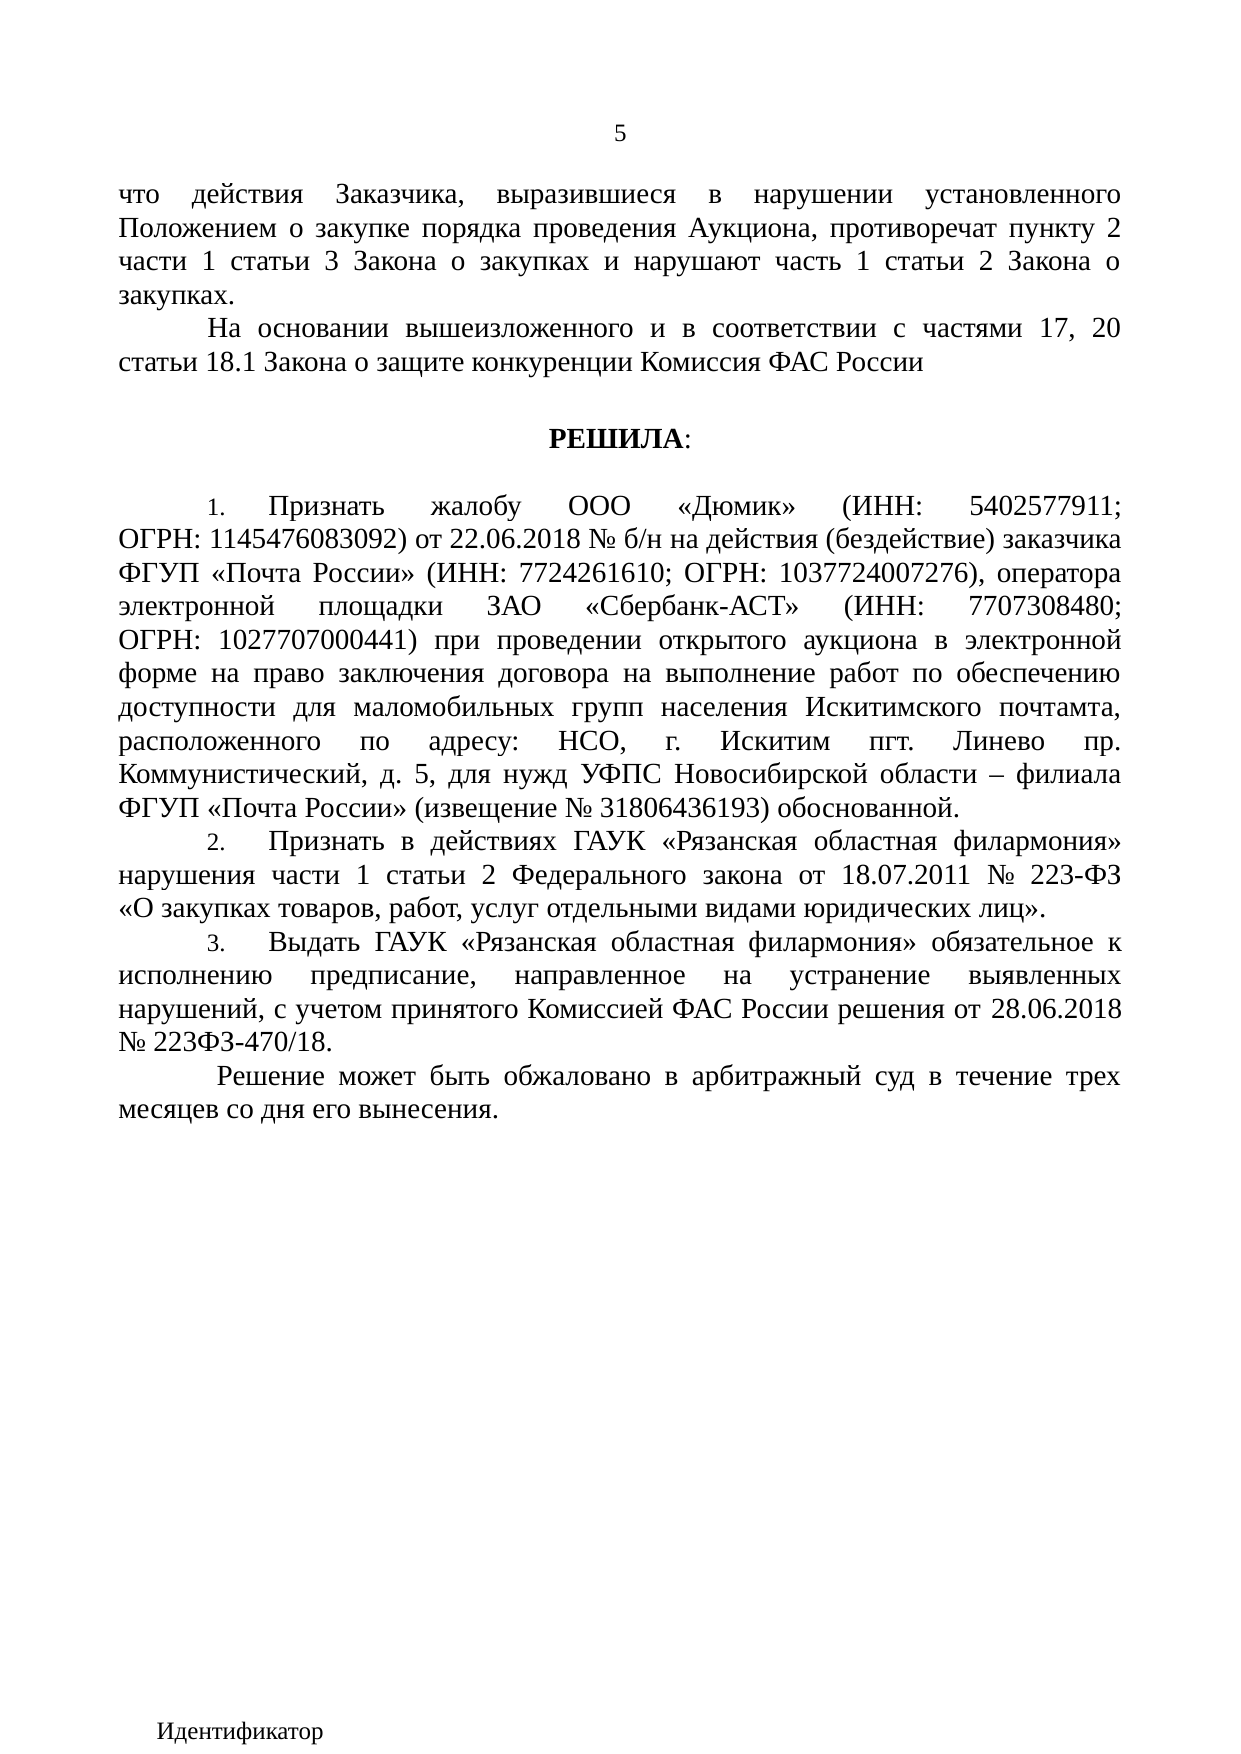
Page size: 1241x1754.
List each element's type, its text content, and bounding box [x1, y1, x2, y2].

text Решение может быть обжаловано в арбитражный суд в течение трех месяцев со дня его вынесения. [118, 1058, 1122, 1125]
text что действия Заказчика, выразившиеся в нарушении установленного Положением о закупке порядка проведения Аукциона, противоречат пункту 2 части 1 статьи 3 Закона о закупках и нарушают часть 1 статьи 2 Закона о закупках. [118, 176, 1122, 311]
list Признать жалобу ООО «Дюмик» (ИНН: 5402577911; ОГРН: 1145476083092) от 22.06.2018 № б/н на действия (бездействие) заказчика ФГУП «Почта России» (ИНН: 7724261610; ОГРН: 1037724007276), оператора электронной площадки ЗАО «Сбербанк-АСТ» (ИНН: 7707308480; ОГРН: 1027707000441) при проведении открытого аукциона в электронной форме на право заключения договора на выполнение работ по обеспечению доступности для маломобильных групп населения Искитимского почтамта, расположенного по адресу: НСО, г. Искитим пгт. Линево пр. Коммунистический, д. 5, для нужд УФПС Новосибирской области – филиала ФГУП «Почта России» (извещение № 31806436193) обоснованной. [118, 488, 1122, 823]
list Выдать ГАУК «Рязанская областная филармония» обязательное к исполнению предписание, направленное на устранение выявленных нарушений, с учетом принятого Комиссией ФАС России решения от 28.06.2018 № 223ФЗ-470/18. [118, 924, 1122, 1058]
text На основании вышеизложенного и в соответствии с частями 17, 20 статьи 18.1 Закона о защите конкуренции Комиссия ФАС России [118, 311, 1122, 378]
text РЕШИЛА: [118, 421, 1122, 454]
list Признать в действиях ГАУК «Рязанская областная филармония» нарушения части 1 статьи 2 Федерального закона от 18.07.2011 № 223-ФЗ «О закупках товаров, работ, услуг отдельными видами юридических лиц». [118, 823, 1122, 924]
